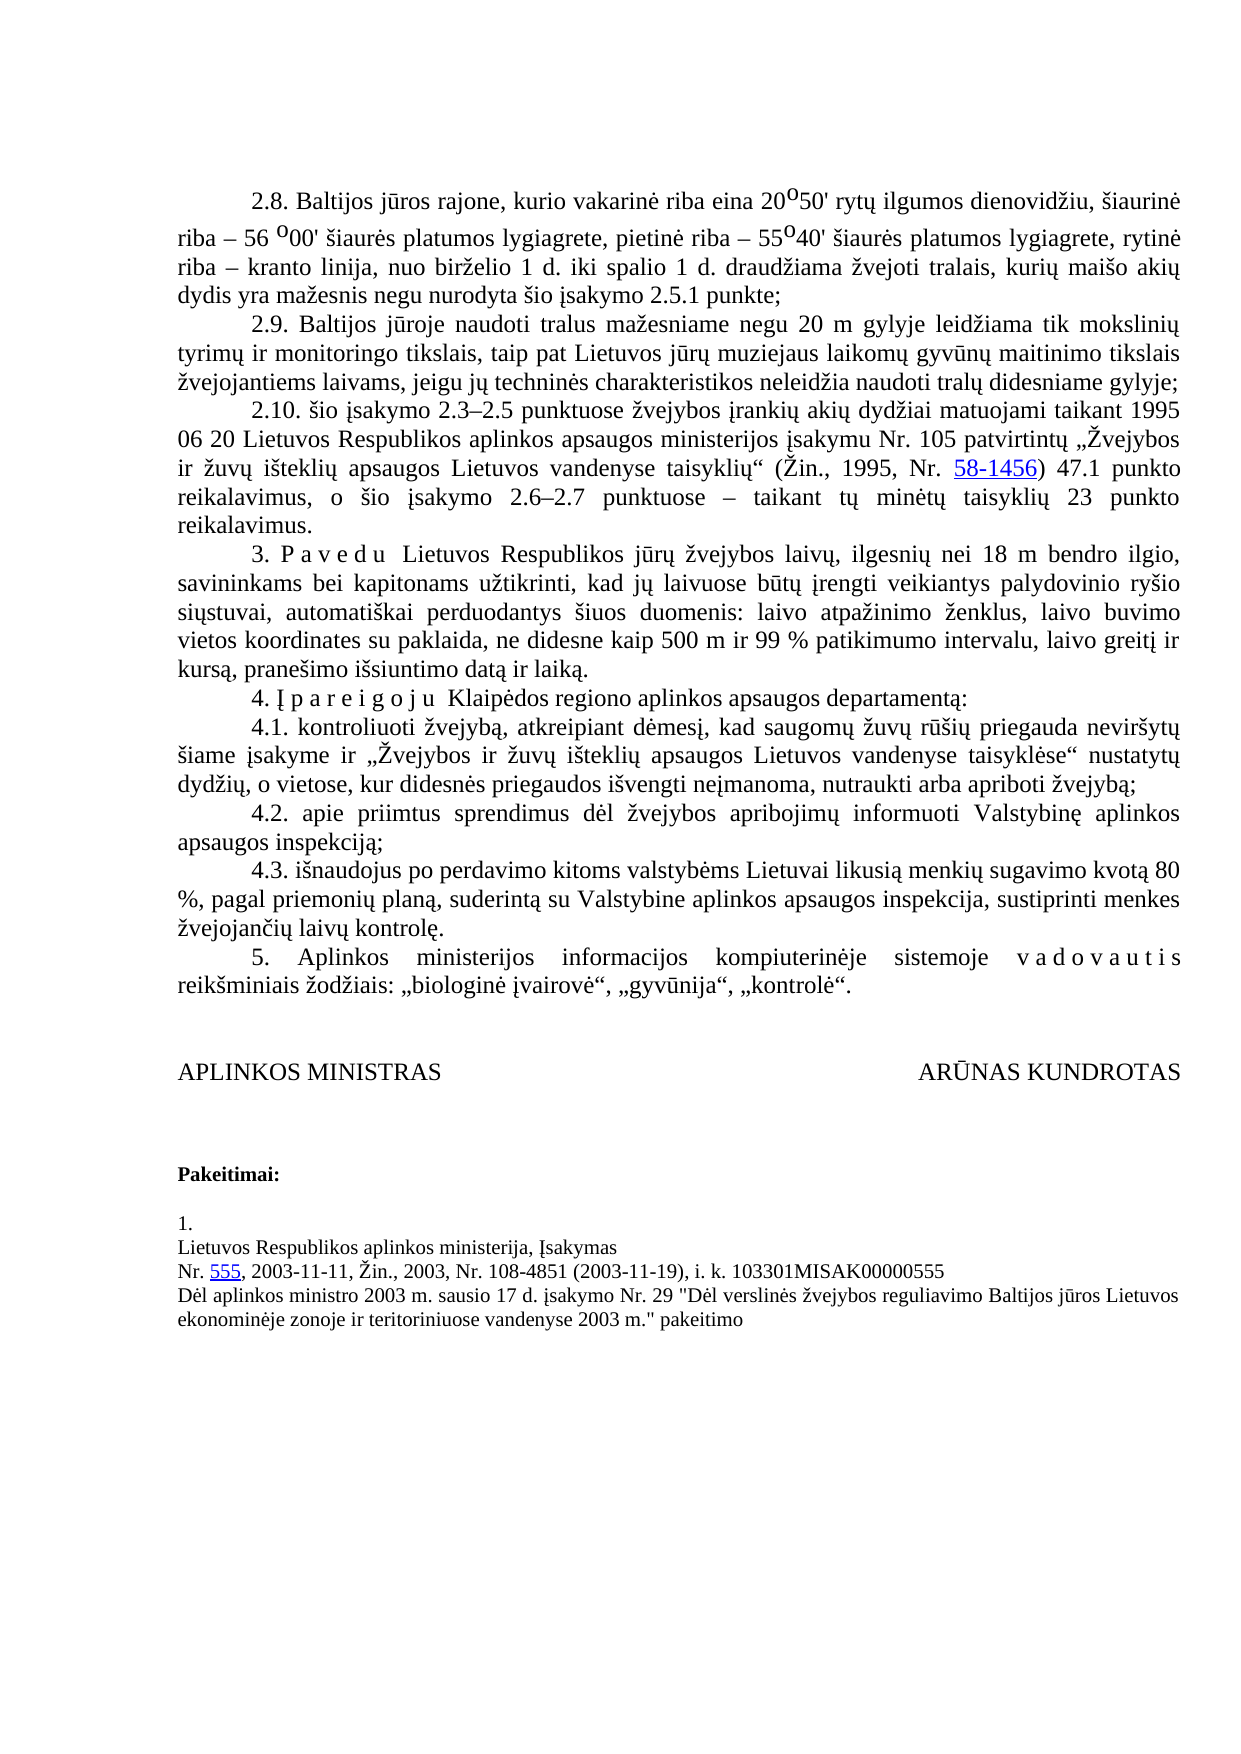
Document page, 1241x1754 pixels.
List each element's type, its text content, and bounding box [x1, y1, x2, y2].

text 4.2. apie priimtus sprendimus dėl žvejybos apribojimų informuoti Valstybinę aplinkos apsaugos inspekciją; [177, 798, 1181, 856]
text Nr. 555, 2003-11-11, Žin., 2003, Nr. 108-4851 (2003-11-19), i. k. 103301MISAK00000555 [177, 1259, 1181, 1283]
text 2.10. šio įsakymo 2.3–2.5 punktuose žvejybos įrankių akių dydžiai matuojami taikant 1995 06 20 Lietuvos Respublikos aplinkos apsaugos ministerijos įsakymu Nr. 105 patvirtintų „Žvejybos ir žuvų išteklių apsaugos Lietuvos vandenyse taisyklių“ (Žin., 1995, Nr. 58-1456) 47.1 punkto reikalavimus, o šio įsakymo 2.6–2.7 punktuose – taikant tų minėtų taisyklių 23 punkto reikalavimus. [177, 396, 1181, 539]
text 4.1. kontroliuoti žvejybą, atkreipiant dėmesį, kad saugomų žuvų rūšių priegauda neviršytų šiame įsakyme ir „Žvejybos ir žuvų išteklių apsaugos Lietuvos vandenyse taisyklėse“ nustatytų dydžių, o vietose, kur didesnės priegaudos išvengti neįmanoma, nutraukti arba apriboti žvejybą; [177, 712, 1181, 798]
text 4. Įpareigoju Klaipėdos regiono aplinkos apsaugos departamentą: [177, 683, 1181, 712]
text Dėl aplinkos ministro 2003 m. sausio 17 d. įsakymo Nr. 29 "Dėl verslinės žvejybos reguliavimo Baltijos jūros Lietuvos ekonominėje zonoje ir teritoriniuose vandenyse 2003 m." pakeitimo [177, 1283, 1181, 1331]
text 5. Aplinkos ministerijos informacijos kompiuterinėje sistemoje vadovautis reikšminiais žodžiais: „biologinė įvairovė“, „gyvūnija“, „kontrolė“. [177, 942, 1181, 999]
text 2.9. Baltijos jūroje naudoti tralus mažesniame negu 20 m gylyje leidžiama tik mokslinių tyrimų ir monitoringo tikslais, taip pat Lietuvos jūrų muziejaus laikomų gyvūnų maitinimo tikslais žvejojantiems laivams, jeigu jų techninės charakteristikos neleidžia naudoti tralų didesniame gylyje; [177, 309, 1181, 396]
text Pakeitimai: [177, 1162, 1181, 1186]
text 1. [177, 1211, 1181, 1234]
text 4.3. išnaudojus po perdavimo kitoms valstybėms Lietuvai likusią menkių sugavimo kvotą 80 %, pagal priemonių planą, suderintą su Valstybine aplinkos apsaugos inspekcija, sustiprinti menkes žvejojančių laivų kontrolę. [177, 856, 1181, 942]
text APLINKOS MINISTRAS ARŪNAS KUNDROTAS [177, 1057, 1181, 1086]
text Lietuvos Respublikos aplinkos ministerija, Įsakymas [177, 1234, 1181, 1259]
text 3. Pavedu Lietuvos Respublikos jūrų žvejybos laivų, ilgesnių nei 18 m bendro ilgio, savininkams bei kapitonams užtikrinti, kad jų laivuose būtų įrengti veikiantys palydovinio ryšio siųstuvai, automatiškai perduodantys šiuos duomenis: laivo atpažinimo ženklus, laivo buvimo vietos koordinates su paklaida, ne didesne kaip 500 m ir 99 % patikimumo intervalu, laivo greitį ir kursą, pranešimo išsiuntimo datą ir laiką. [177, 539, 1181, 683]
text 2.8. Baltijos jūros rajone, kurio vakarinė riba eina 20o50' rytų ilgumos dienovidžiu, šiaurinė riba – 56 o00' šiaurės platumos lygiagrete, pietinė riba – 55o40' šiaurės platumos lygiagrete, rytinė riba – kranto linija, nuo birželio 1 d. iki spalio 1 d. draudžiama žvejoti tralais, kurių maišo akių dydis yra mažesnis negu nurodyta šio įsakymo 2.5.1 punkte; [177, 177, 1181, 309]
